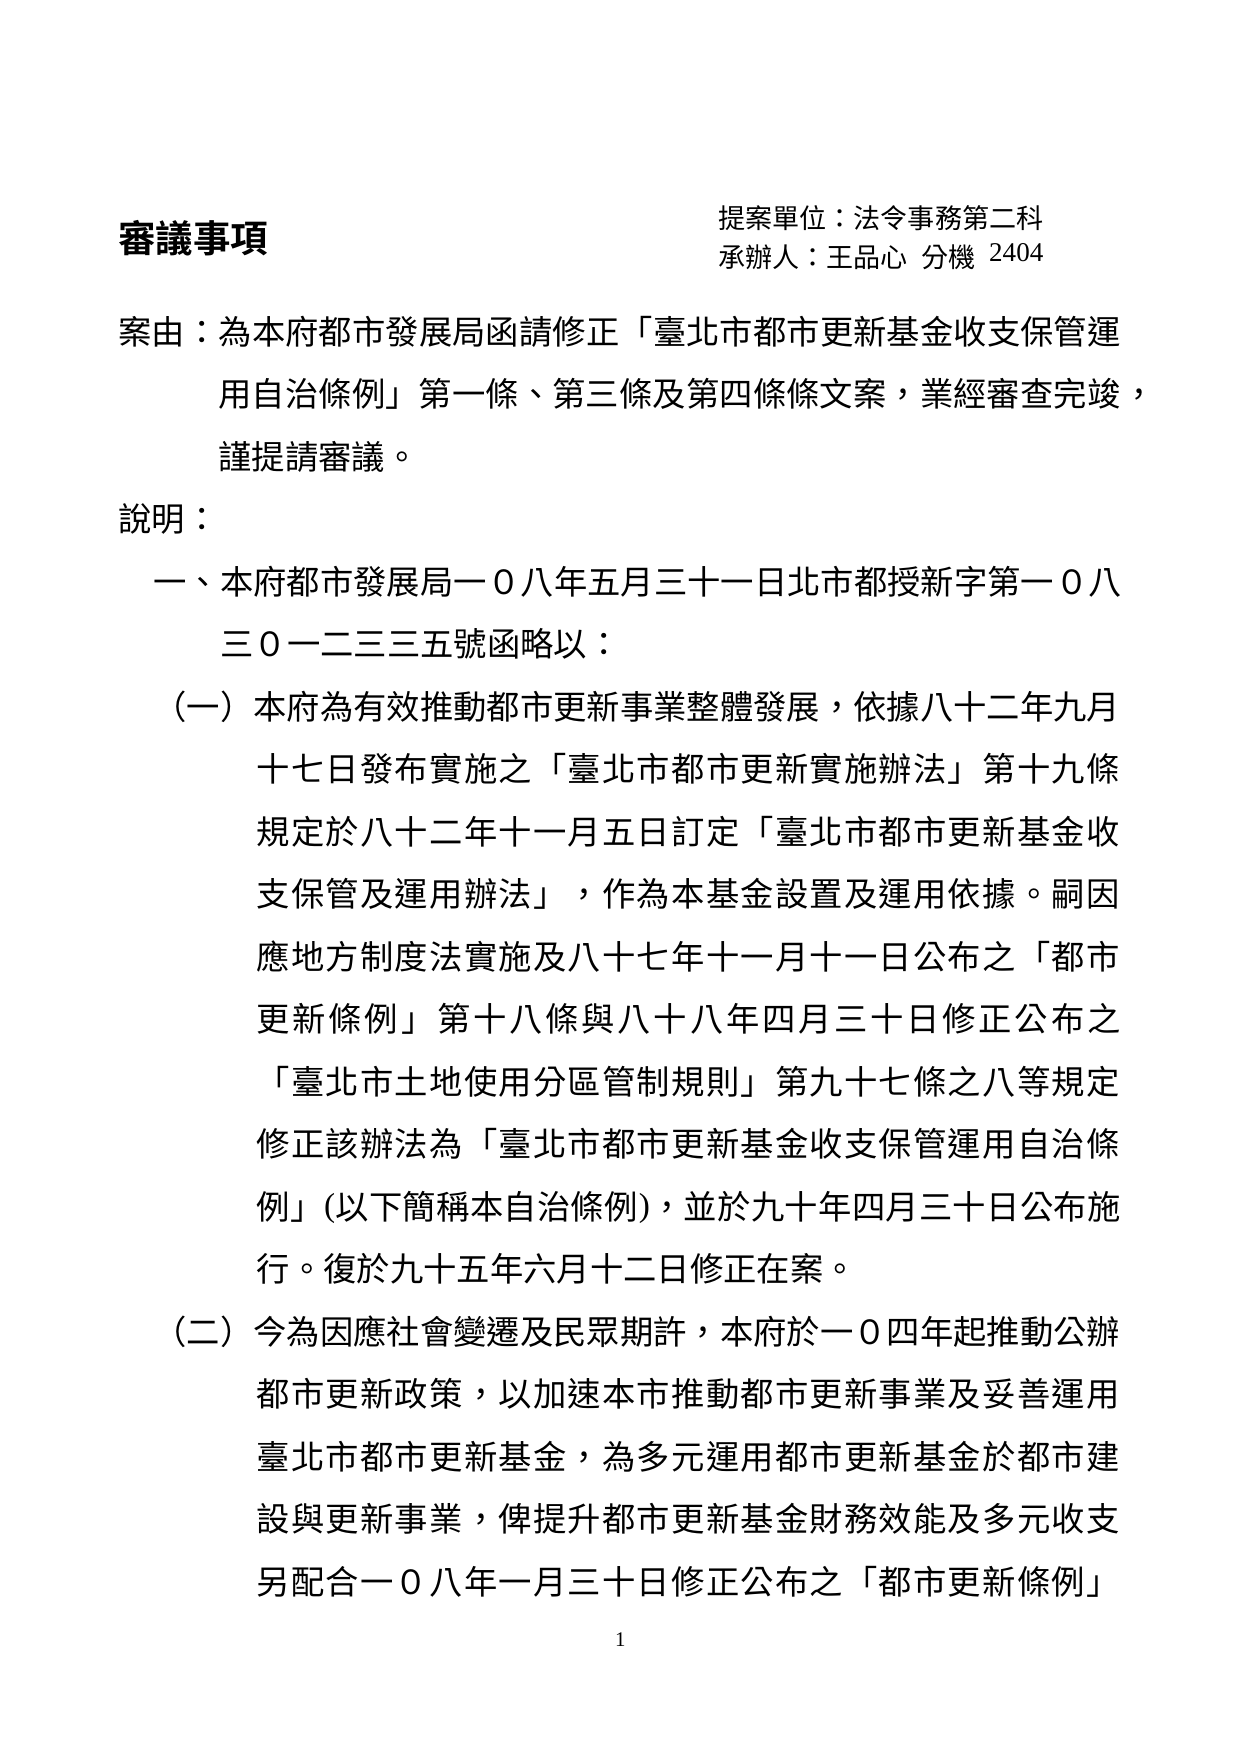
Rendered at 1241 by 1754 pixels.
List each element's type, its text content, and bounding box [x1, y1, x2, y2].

text 案由：為本府都市發展局函請修正「臺北市都市更新基金收支保管運用自治條例」第一條、第三條及第四條條文案，業經審查完竣，謹提請審議。 [118, 288, 1122, 475]
text 說明： [118, 475, 1122, 538]
text （一）本府為有效推動都市更新事業整體發展，依據八十二年九月十七日發布實施之「臺北市都市更新實施辦法」第十九條規定於八十二年十一月五日訂定「臺北市都市更新基金收支保管及運用辦法」，作為本基金設置及運用依據。嗣因應地方制度法實施及八十七年十一月十一日公布之「都市更新條例」第十八條與八十八年四月三十日修正公布之「臺北市土地使用分區管制規則」第九十七條之八等規定，修正該辦法為「臺北市都市更新基金收支保管運用自治條例」(以下簡稱本自治條例)，並於九十年四月三十日公布施行。復於九十五年六月十二日修正在案。 [153, 663, 1122, 1288]
text 一、本府都市發展局一０八年五月三十一日北市都授新字第一０八三０一二三三五號函略以： [153, 538, 1122, 663]
text （二）今為因應社會變遷及民眾期許，本府於一０四年起推動公辦都市更新政策，以加速本市推動都市更新事業及妥善運用臺北市都市更新基金，為多元運用都市更新基金於都市建設與更新事業，俾提升都市更新基金財務效能及多元收支，另配合一０八年一月三十日修正公布之「都市更新條例」第三十一條規定及一百年七月二十二日「臺北市土地使用分區管制規則」名稱修正為「臺北市土地使用分區管制自治條例」等，其涉及本市都市更新基金設置之授權依據、法規內容變動，爰進行「臺北市都市更新基金收支保管運用自治條例」(以下簡稱更新基金自治條例)之修正。 [153, 1288, 1122, 1600]
text 審議事項 提案單位：法令事務第二科承辦人：王品心 分機 2404 [118, 163, 1047, 288]
